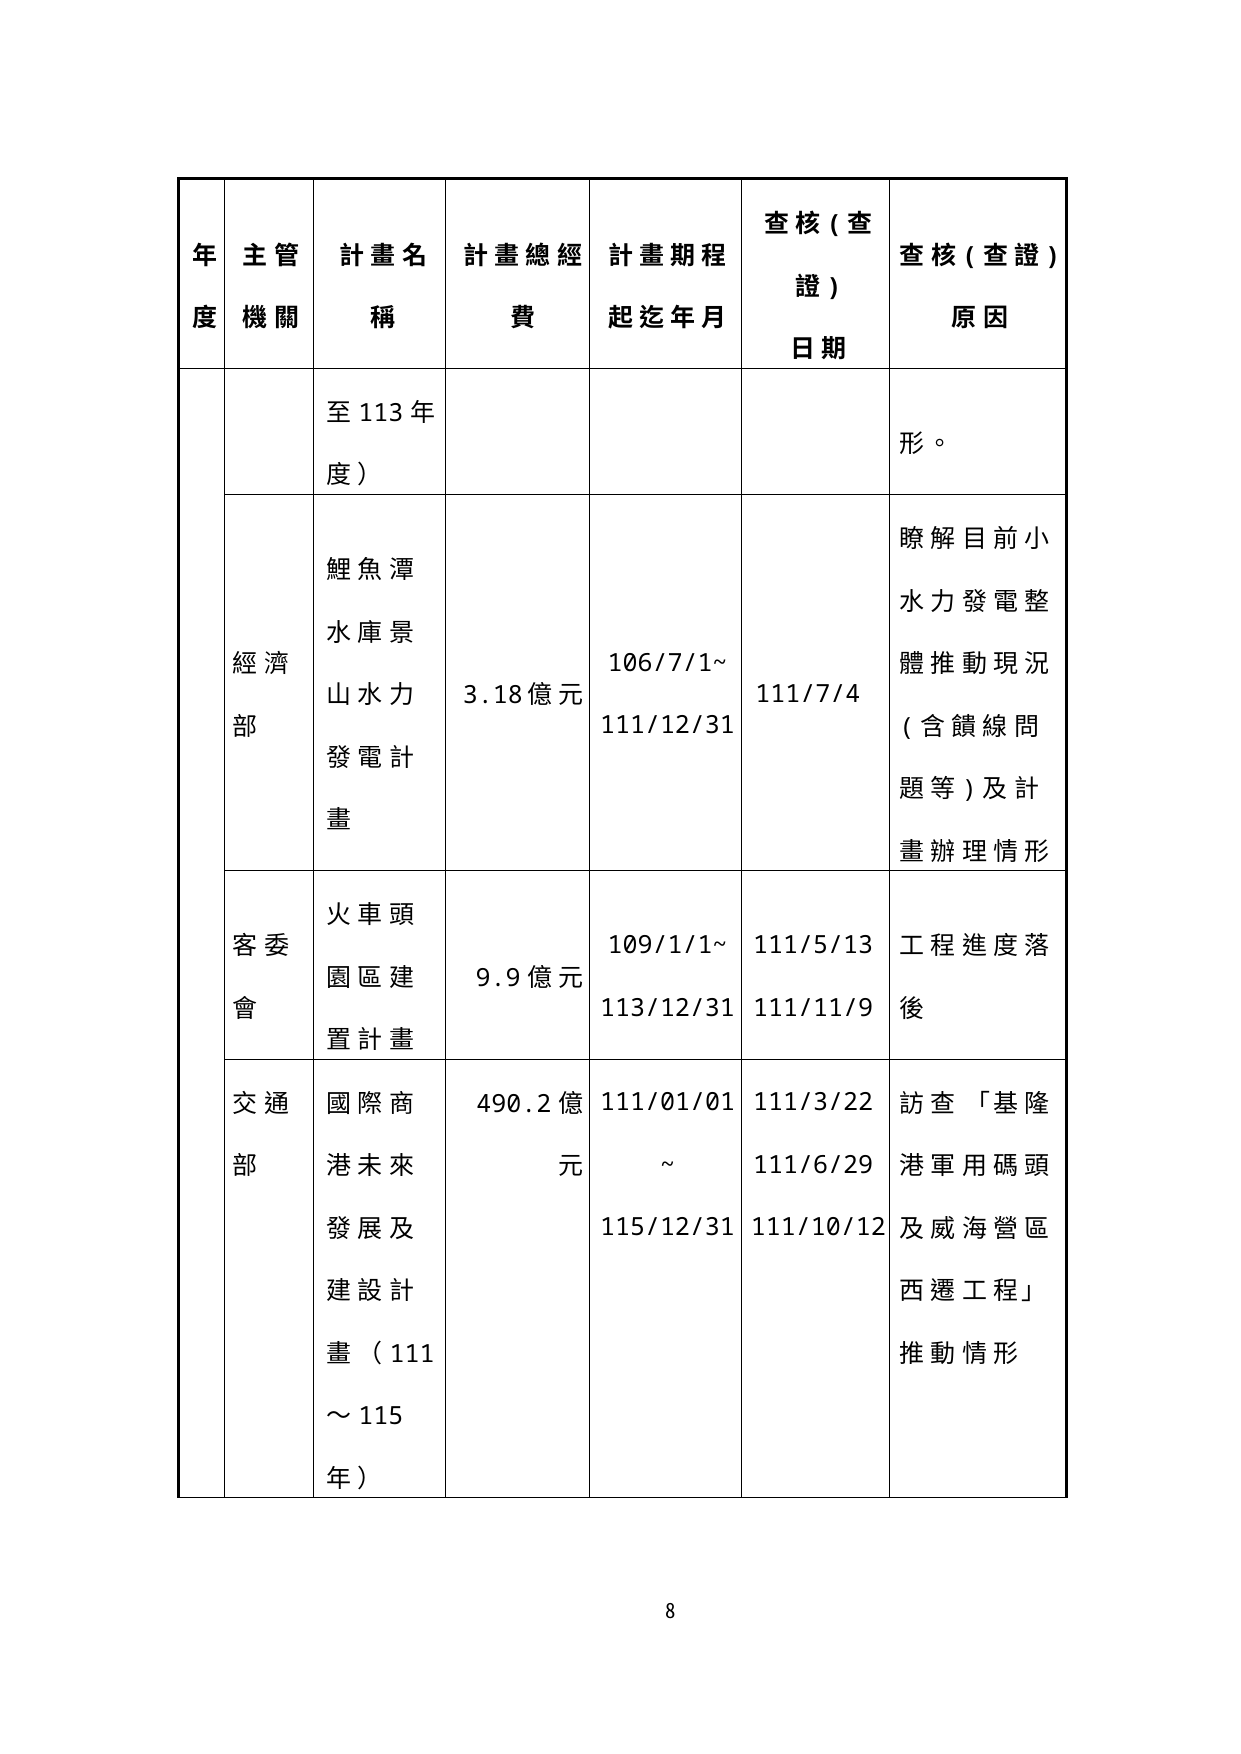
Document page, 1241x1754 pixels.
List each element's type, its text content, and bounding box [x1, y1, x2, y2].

table_cell 經濟部 [225, 495, 313, 870]
table_cell 109/1/1~ 113/12/31 [590, 871, 741, 1058]
table_header 主管 機關 [225, 180, 313, 368]
table_header 查核(查證) 原因 [890, 180, 1065, 368]
table_cell 9.9億元 [446, 871, 589, 1058]
table_cell [180, 369, 224, 1497]
table_header 查核(查證) 日期 [742, 180, 889, 368]
table_cell [225, 369, 313, 494]
table_cell 國際商港未來發展及建設計畫（111～115年） [314, 1060, 445, 1497]
table_header 年度 [180, 180, 224, 368]
table_cell 形。 [890, 369, 1065, 494]
table_cell 交通部 [225, 1060, 313, 1497]
table_header 計畫總經費 [446, 180, 589, 368]
table_header 計畫期程 起迄年月 [590, 180, 741, 368]
table_cell 490.2億元 [446, 1060, 589, 1497]
table_cell [590, 369, 741, 494]
table_cell 客委會 [225, 871, 313, 1058]
table_cell 111/7/4 [742, 495, 889, 870]
table_cell 鯉魚潭水庫景山水力發電計畫 [314, 495, 445, 870]
table_cell 火車頭園區建置計畫 [314, 871, 445, 1058]
table_cell 106/7/1~ 111/12/31 [590, 495, 741, 870]
table_cell [742, 369, 889, 494]
table_cell 111/3/22 111/6/29 111/10/12 [742, 1060, 889, 1497]
table_cell 瞭解目前小水力發電整體推動現況(含饋線問題等)及計畫辦理情形 [890, 495, 1065, 870]
table_header 計畫名稱 [314, 180, 445, 368]
table_cell 3.18億元 [446, 495, 589, 870]
table_cell 至113年度） [314, 369, 445, 494]
table_cell 111/5/13 111/11/9 [742, 871, 889, 1058]
table_cell 111/01/01~ 115/12/31 [590, 1060, 741, 1497]
table_cell [446, 369, 589, 494]
table_cell 工程進度落後 [890, 871, 1065, 1058]
table_cell 訪查「基隆港軍用碼頭及威海營區西遷工程」推動情形 [890, 1060, 1065, 1497]
